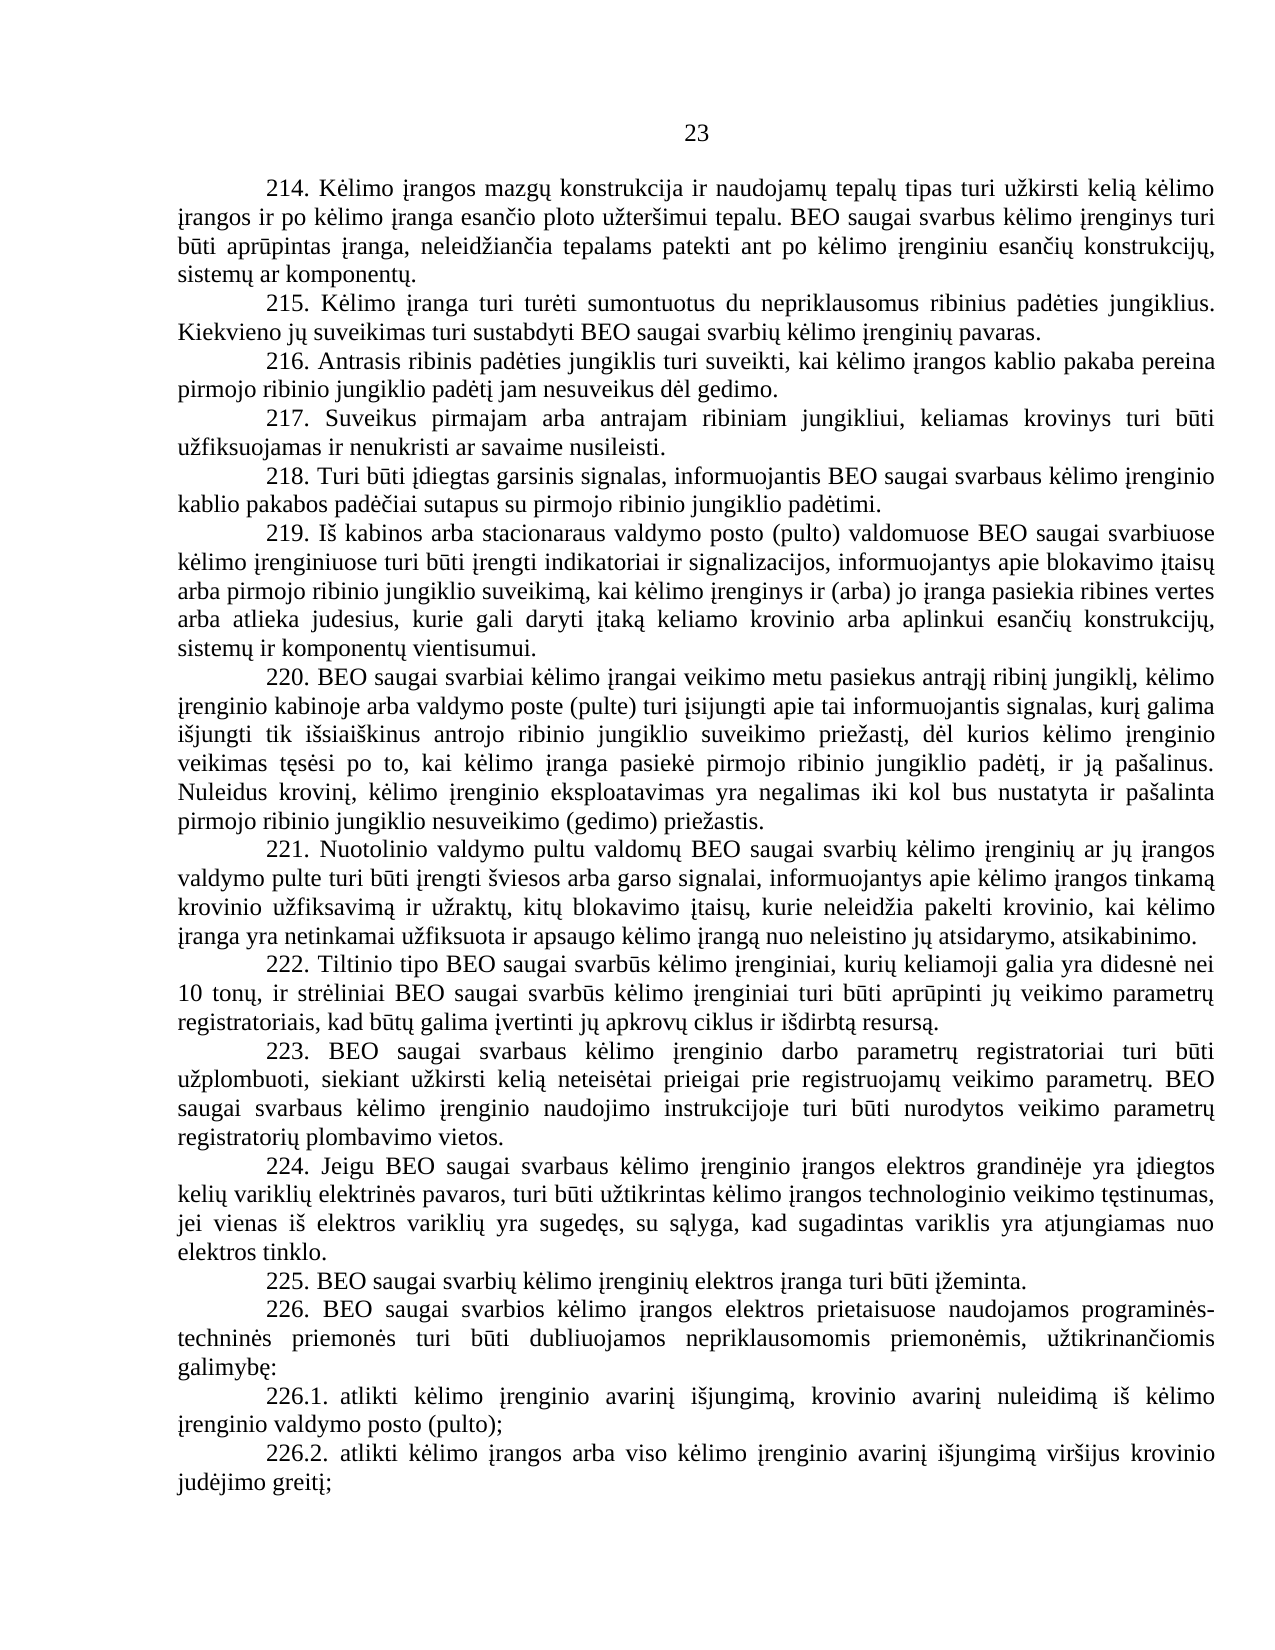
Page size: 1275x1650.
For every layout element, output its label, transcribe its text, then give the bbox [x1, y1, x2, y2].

text 219. Iš kabinos arba stacionaraus valdymo posto (pulto) valdomuose BEO saugai svarbiuose kėlimo įrenginiuose turi būti įrengti indikatoriai ir signalizacijos, informuojantys apie blokavimo įtaisų arba pirmojo ribinio jungiklio suveikimą, kai kėlimo įrenginys ir (arba) jo įranga pasiekia ribines vertes arba atlieka judesius, kurie gali daryti įtaką keliamo krovinio arba aplinkui esančių konstrukcijų, sistemų ir komponentų vientisumui. [177, 518, 1216, 662]
text 214. Kėlimo įrangos mazgų konstrukcija ir naudojamų tepalų tipas turi užkirsti kelią kėlimo įrangos ir po kėlimo įranga esančio ploto užteršimui tepalu. BEO saugai svarbus kėlimo įrenginys turi būti aprūpintas įranga, neleidžiančia tepalams patekti ant po kėlimo įrenginiu esančių konstrukcijų, sistemų ar komponentų. [177, 173, 1216, 288]
text 217. Suveikus pirmajam arba antrajam ribiniam jungikliui, keliamas krovinys turi būti užfiksuojamas ir nenukristi ar savaime nusileisti. [177, 403, 1216, 461]
text 222. Tiltinio tipo BEO saugai svarbūs kėlimo įrenginiai, kurių keliamoji galia yra didesnė nei 10 tonų, ir strėliniai BEO saugai svarbūs kėlimo įrenginiai turi būti aprūpinti jų veikimo parametrų registratoriais, kad būtų galima įvertinti jų apkrovų ciklus ir išdirbtą resursą. [177, 949, 1216, 1036]
text 226.1. atlikti kėlimo įrenginio avarinį išjungimą, krovinio avarinį nuleidimą iš kėlimo įrenginio valdymo posto (pulto); [177, 1381, 1216, 1438]
text 216. Antrasis ribinis padėties jungiklis turi suveikti, kai kėlimo įrangos kablio pakaba pereina pirmojo ribinio jungiklio padėtį jam nesuveikus dėl gedimo. [177, 346, 1216, 403]
text 224. Jeigu BEO saugai svarbaus kėlimo įrenginio įrangos elektros grandinėje yra įdiegtos kelių variklių elektrinės pavaros, turi būti užtikrintas kėlimo įrangos technologinio veikimo tęstinumas, jei vienas iš elektros variklių yra sugedęs, su sąlyga, kad sugadintas variklis yra atjungiamas nuo elektros tinklo. [177, 1151, 1216, 1266]
text 226. BEO saugai svarbios kėlimo įrangos elektros prietaisuose naudojamos programinės-techninės priemonės turi būti dubliuojamos nepriklausomomis priemonėmis, užtikrinančiomis galimybę: [177, 1294, 1216, 1381]
text 221. Nuotolinio valdymo pultu valdomų BEO saugai svarbių kėlimo įrenginių ar jų įrangos valdymo pulte turi būti įrengti šviesos arba garso signalai, informuojantys apie kėlimo įrangos tinkamą krovinio užfiksavimą ir užraktų, kitų blokavimo įtaisų, kurie neleidžia pakelti krovinio, kai kėlimo įranga yra netinkamai užfiksuota ir apsaugo kėlimo įrangą nuo neleistino jų atsidarymo, atsikabinimo. [177, 834, 1216, 949]
text 226.2. atlikti kėlimo įrangos arba viso kėlimo įrenginio avarinį išjungimą viršijus krovinio judėjimo greitį; [177, 1438, 1216, 1496]
text 218. Turi būti įdiegtas garsinis signalas, informuojantis BEO saugai svarbaus kėlimo įrenginio kablio pakabos padėčiai sutapus su pirmojo ribinio jungiklio padėtimi. [177, 461, 1216, 518]
text 223. BEO saugai svarbaus kėlimo įrenginio darbo parametrų registratoriai turi būti užplombuoti, siekiant užkirsti kelią neteisėtai prieigai prie registruojamų veikimo parametrų. BEO saugai svarbaus kėlimo įrenginio naudojimo instrukcijoje turi būti nurodytos veikimo parametrų registratorių plombavimo vietos. [177, 1036, 1216, 1151]
text 220. BEO saugai svarbiai kėlimo įrangai veikimo metu pasiekus antrąjį ribinį jungiklį, kėlimo įrenginio kabinoje arba valdymo poste (pulte) turi įsijungti apie tai informuojantis signalas, kurį galima išjungti tik išsiaiškinus antrojo ribinio jungiklio suveikimo priežastį, dėl kurios kėlimo įrenginio veikimas tęsėsi po to, kai kėlimo įranga pasiekė pirmojo ribinio jungiklio padėtį, ir ją pašalinus. Nuleidus krovinį, kėlimo įrenginio eksploatavimas yra negalimas iki kol bus nustatyta ir pašalinta pirmojo ribinio jungiklio nesuveikimo (gedimo) priežastis. [177, 662, 1216, 834]
text 225. BEO saugai svarbių kėlimo įrenginių elektros įranga turi būti įžeminta. [177, 1266, 1216, 1294]
text 215. Kėlimo įranga turi turėti sumontuotus du nepriklausomus ribinius padėties jungiklius. Kiekvieno jų suveikimas turi sustabdyti BEO saugai svarbių kėlimo įrenginių pavaras. [177, 288, 1216, 346]
